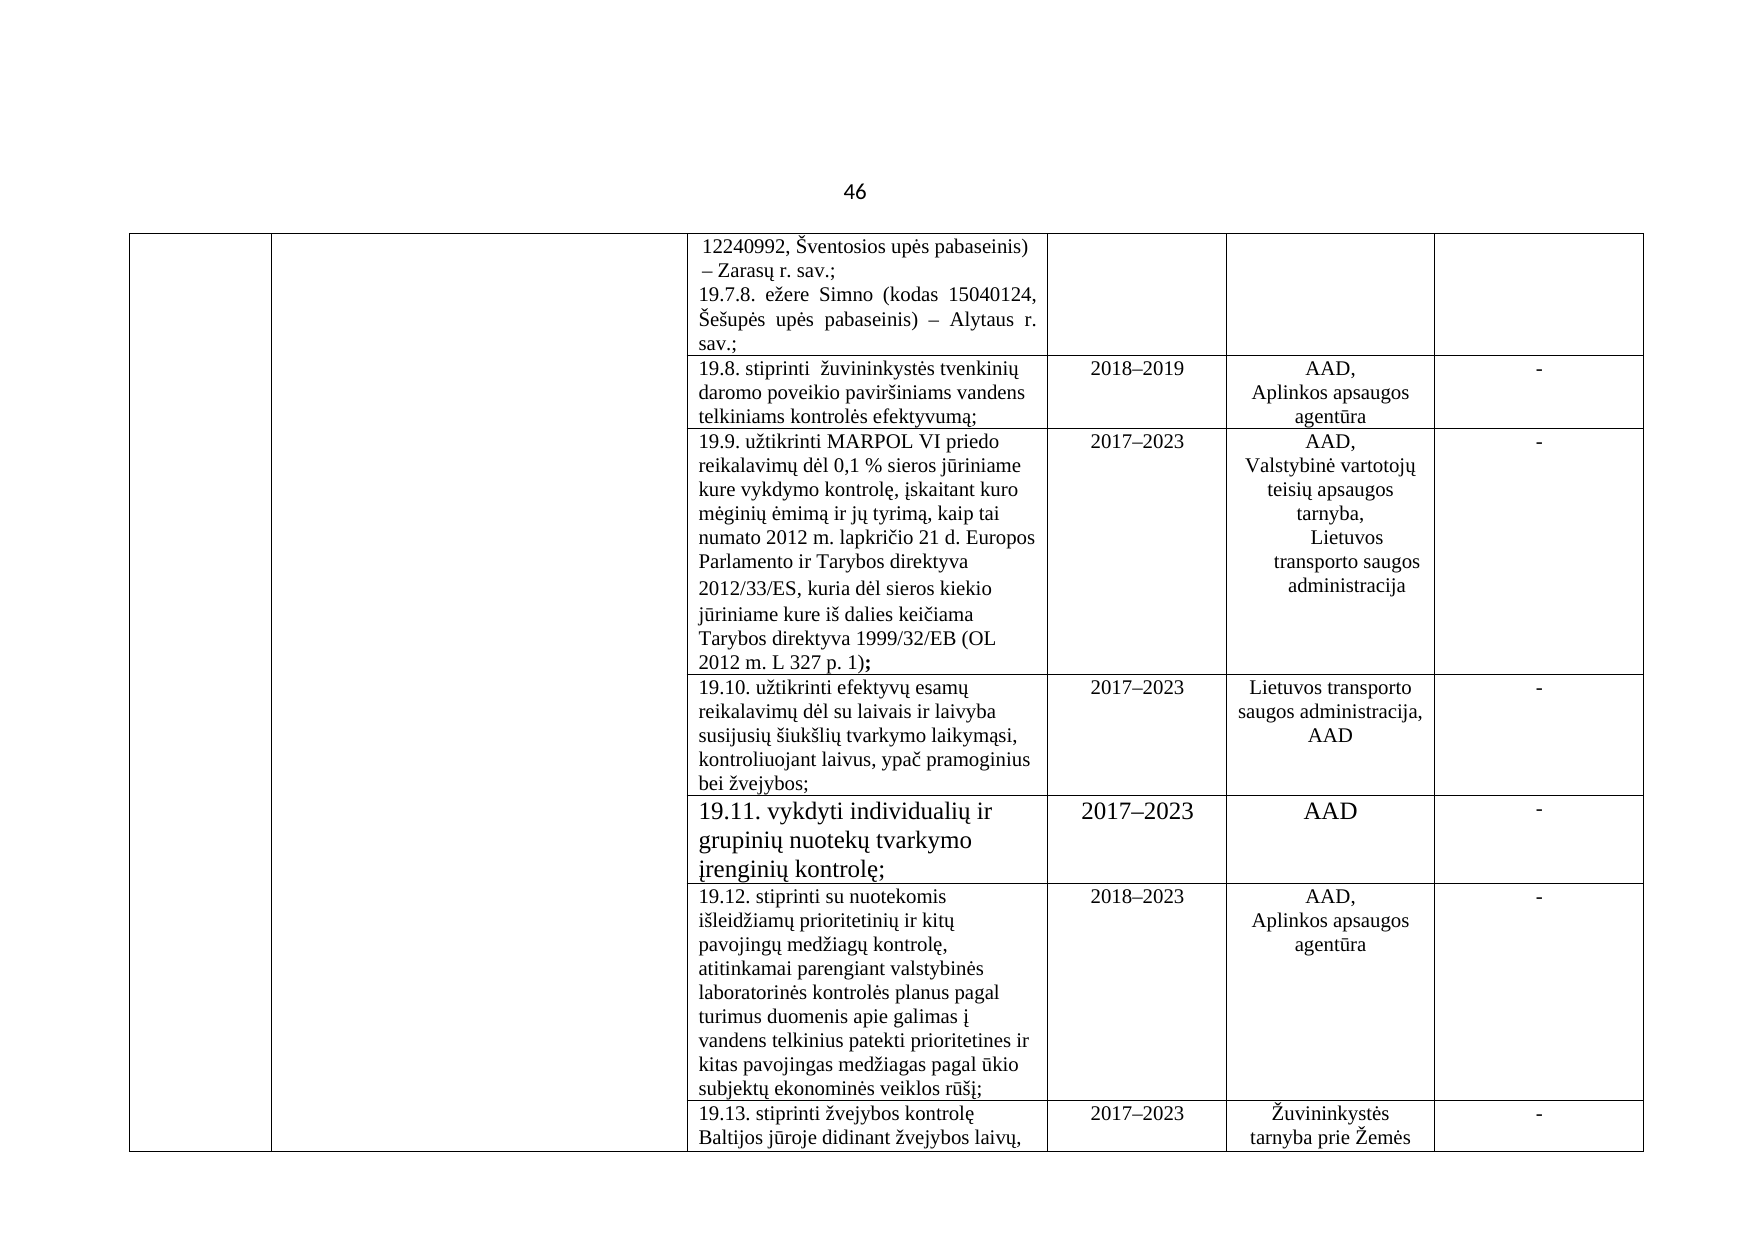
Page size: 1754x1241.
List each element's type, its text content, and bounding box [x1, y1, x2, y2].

table_cell 2017–2023 [1048, 796, 1226, 882]
table_cell [1227, 234, 1434, 354]
table_cell - [1435, 675, 1643, 795]
table_cell - [1435, 796, 1643, 882]
table_cell 2017–2023 [1048, 1101, 1226, 1151]
table_cell AAD, Aplinkos apsaugos agentūra [1227, 884, 1434, 1100]
table_cell 19.10. užtikrinti efektyvų esamų reikalavimų dėl su laivais ir laivyba susijusių šiukšlių tvarkymo laikymąsi, kontroliuojant laivus, ypač pramoginius bei žvejybos; [688, 675, 1047, 795]
table_cell [272, 234, 687, 1151]
table_cell 19.13. stiprinti žvejybos kontrolę Baltijos jūroje didinant žvejybos laivų, [688, 1101, 1047, 1151]
table_cell - [1435, 234, 1643, 354]
table_cell Žuvininkystės tarnyba prie Žemės [1227, 1101, 1434, 1151]
table_cell 2018–2023 [1048, 884, 1226, 1100]
table_cell - [1435, 884, 1643, 1100]
table_cell [130, 234, 271, 1151]
table_cell 2017–2023 [1048, 675, 1226, 795]
table_cell 2017–2023 [1048, 429, 1226, 674]
table_cell 19.11. vykdyti individualių ir grupinių nuotekų tvarkymo įrenginių kontrolę; [688, 796, 1047, 882]
table_cell 19.8. stiprinti žuvininkystės tvenkinių daromo poveikio paviršiniams vandens telkiniams kontrolės efektyvumą; [688, 356, 1047, 428]
table_cell - [1435, 1101, 1643, 1151]
table_cell [1048, 234, 1226, 354]
table_cell 12240992, Šventosios upės pabaseinis) – Zarasų r. sav.; 19.7.8. ežere Simno (kodas 15040124, Šešupės upės pabaseinis) – Alytaus r. sav.; [688, 234, 1047, 354]
table_cell 2018–2019 [1048, 356, 1226, 428]
table_cell 19.9. užtikrinti MARPOL VI priedo reikalavimų dėl 0,1 % sieros jūriniame kure vykdymo kontrolę, įskaitant kuro mėginių ėmimą ir jų tyrimą, kaip tai numato 2012 m. lapkričio 21 d. Europos Parlamento ir Tarybos direktyva 2012/33/ES, kuria dėl sieros kiekio jūriniame kure iš dalies keičiama Tarybos direktyva 1999/32/EB (OL 2012 m. L 327 p. 1); [688, 429, 1047, 674]
table_cell AAD, Valstybinė vartotojų teisių apsaugos tarnyba, Lietuvos transporto saugos administracija [1227, 429, 1434, 674]
table_cell - [1435, 429, 1643, 674]
table_cell - [1435, 356, 1643, 428]
table_cell Lietuvos transporto saugos administracija, AAD [1227, 675, 1434, 795]
table_cell AAD, Aplinkos apsaugos agentūra [1227, 356, 1434, 428]
table_cell AAD [1227, 796, 1434, 882]
table_cell 19.12. stiprinti su nuotekomis išleidžiamų prioritetinių ir kitų pavojingų medžiagų kontrolę, atitinkamai parengiant valstybinės laboratorinės kontrolės planus pagal turimus duomenis apie galimas į vandens telkinius patekti prioritetines ir kitas pavojingas medžiagas pagal ūkio subjektų ekonominės veiklos rūšį; [688, 884, 1047, 1100]
